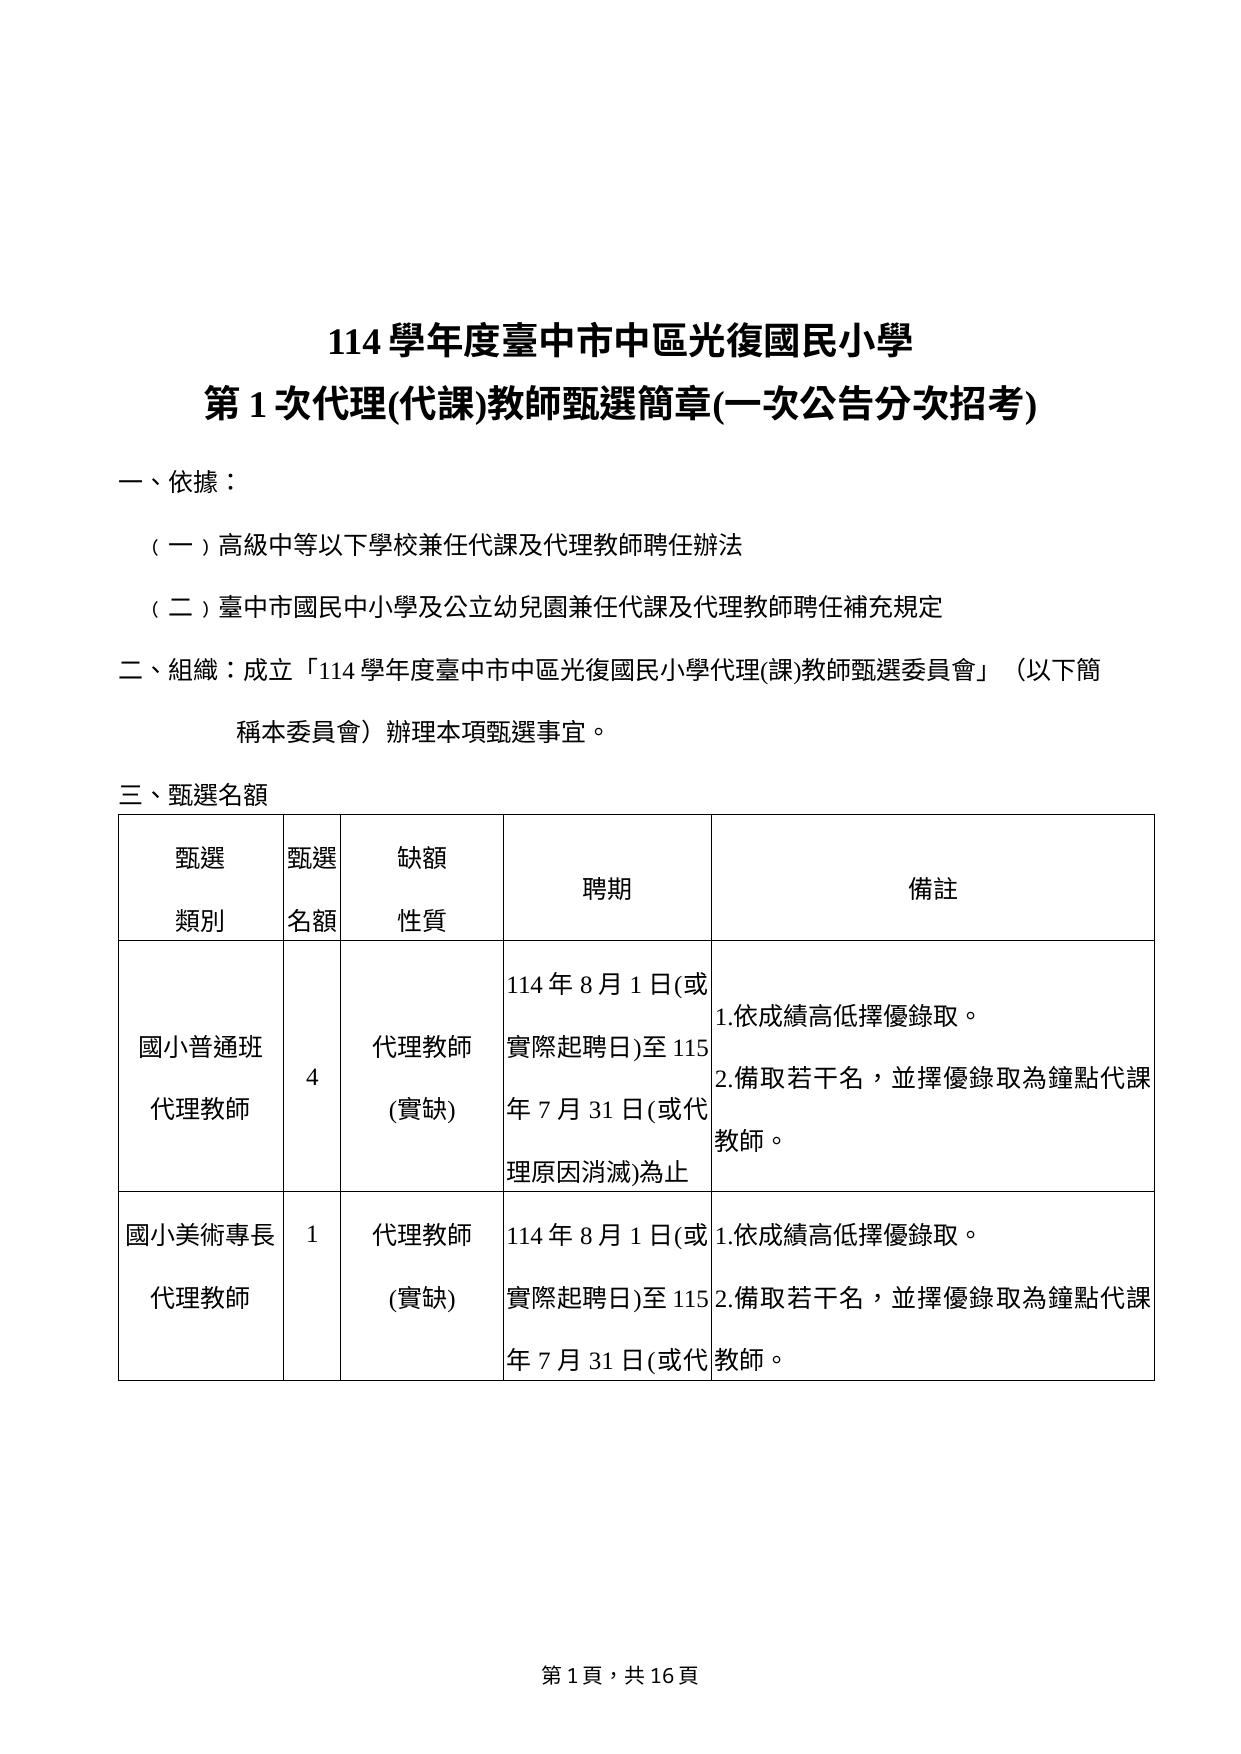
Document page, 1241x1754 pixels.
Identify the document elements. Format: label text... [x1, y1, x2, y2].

text 第1次代理(代課)教師甄選簡章(一次公告分次招考) [118, 359, 1122, 422]
table_header 缺額 性質 [341, 815, 503, 940]
table_header 甄選 類別 [119, 815, 283, 940]
text ﹙一﹚高級中等以下學校兼任代課及代理教師聘任辦法 [143, 502, 1122, 564]
table_cell 1.依成績高低擇優錄取。 2.備取若干名，並擇優錄取為鐘點代課教師。 [712, 941, 1154, 1191]
table_cell 代理教師 (實缺) [341, 941, 503, 1191]
text 一、依據： [118, 439, 1122, 502]
table_cell 代理教師 (實缺) [341, 1192, 503, 1380]
table_header 備註 [712, 815, 1154, 940]
table_cell 國小普通班 代理教師 [119, 941, 283, 1191]
table_cell 國小美術專長 代理教師 [119, 1192, 283, 1380]
table_header 聘期 [504, 815, 711, 940]
table_cell 114年8月1日(或實際起聘日)至115年7月31日(或代 [504, 1192, 711, 1380]
text 114學年度臺中市中區光復國民小學 [118, 297, 1122, 359]
text 二、組織：成立「114學年度臺中市中區光復國民小學代理(課)教師甄選委員會」（以下簡稱本委員會）辦理本項甄選事宜。 [118, 627, 1122, 752]
table_cell 1.依成績高低擇優錄取。 2.備取若干名，並擇優錄取為鐘點代課教師。 [712, 1192, 1154, 1380]
text ﹙二﹚臺中市國民中小學及公立幼兒園兼任代課及代理教師聘任補充規定 [143, 564, 1122, 627]
table_cell 114年8月1日(或實際起聘日)至115年7月31日(或代理原因消滅)為止 [504, 941, 711, 1191]
text 三、甄選名額 [118, 752, 1122, 814]
table_cell 4 [284, 941, 340, 1191]
table_header 甄選 名額 [284, 815, 340, 940]
table_cell 1 [284, 1192, 340, 1380]
